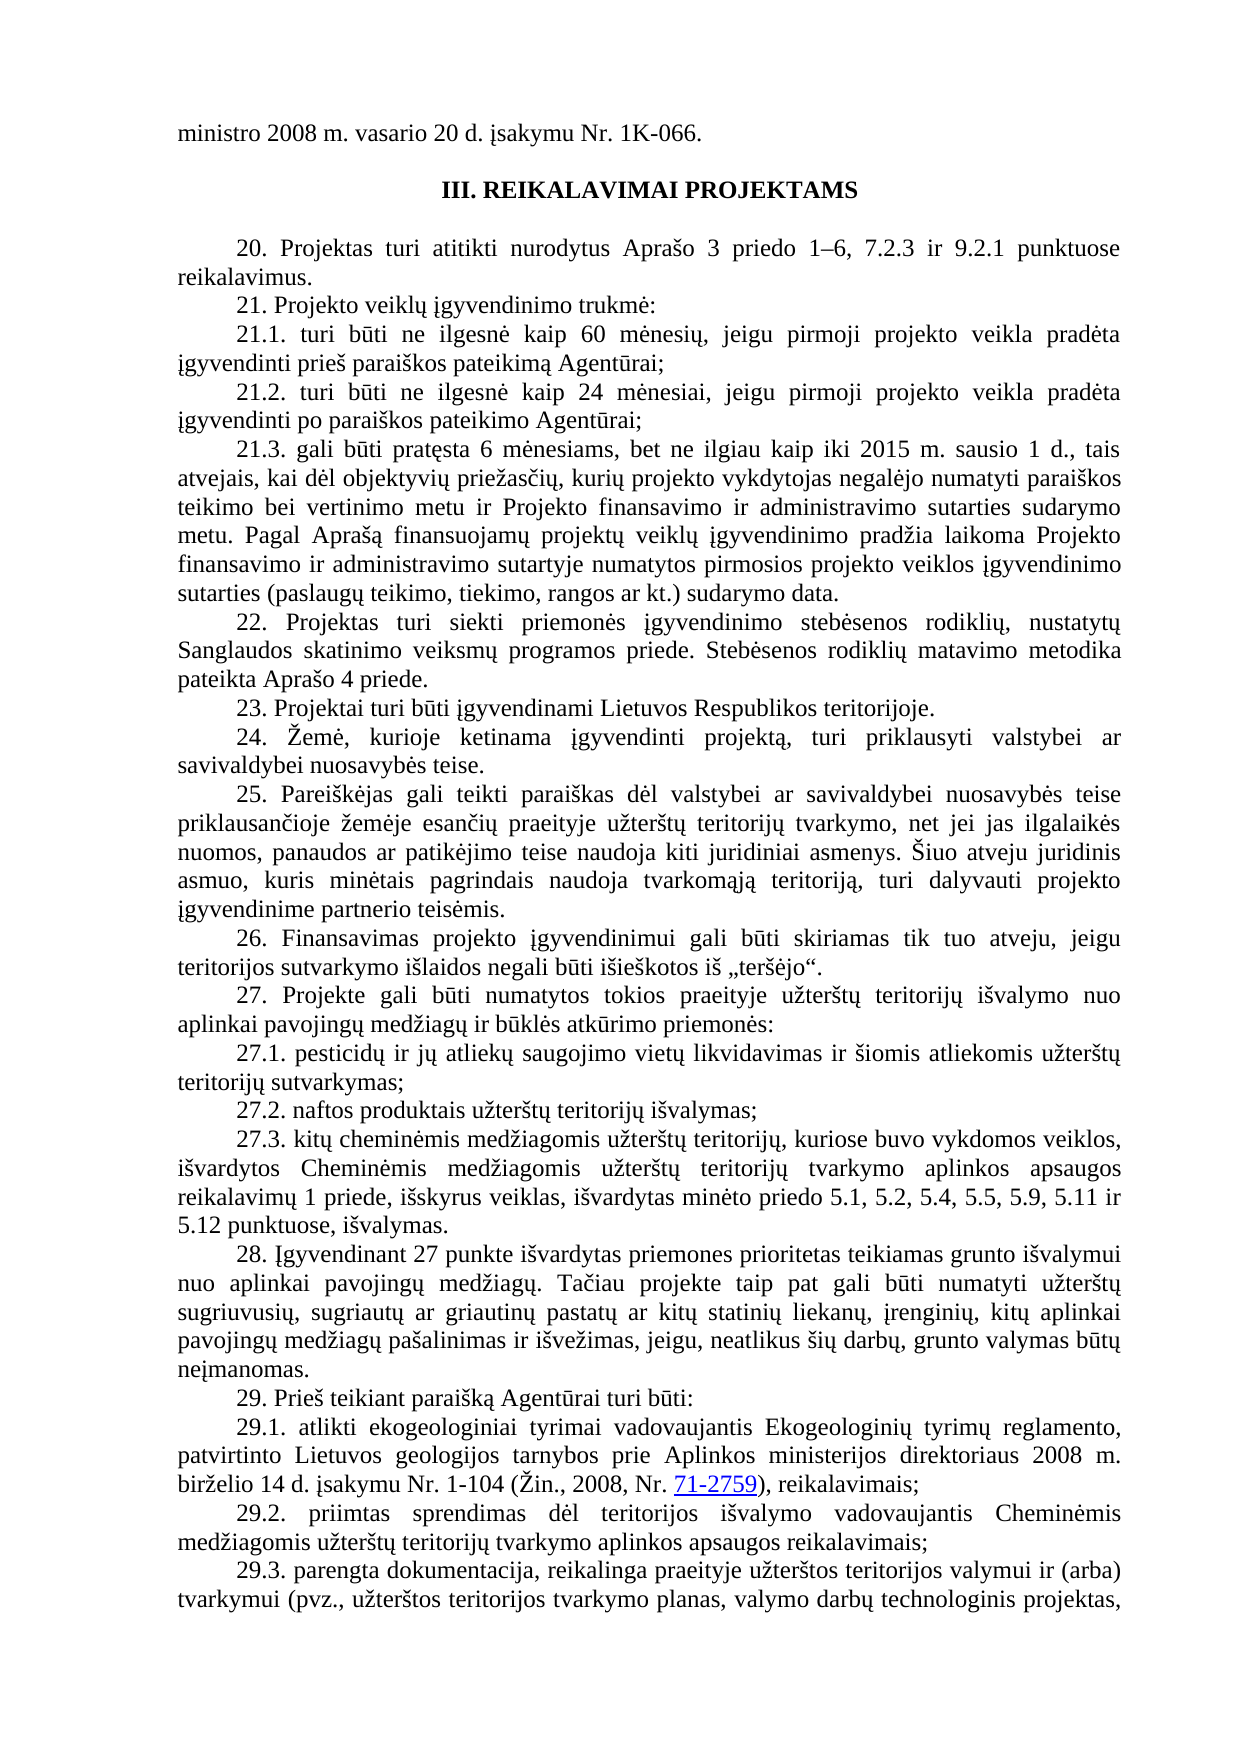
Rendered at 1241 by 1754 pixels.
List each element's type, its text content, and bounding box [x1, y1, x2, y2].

text 28. Įgyvendinant 27 punkte išvardytas priemones prioritetas teikiamas grunto išvalymui nuo aplinkai pavojingų medžiagų. Tačiau projekte taip pat gali būti numatyti užterštų sugriuvusių, sugriautų ar griautinų pastatų ar kitų statinių liekanų, įrenginių, kitų aplinkai pavojingų medžiagų pašalinimas ir išvežimas, jeigu, neatlikus šių darbų, grunto valymas būtų neįmanomas. [177, 1239, 1122, 1383]
text ministro 2008 m. vasario 20 d. įsakymu Nr. 1K-066. [177, 118, 1122, 147]
text 25. Pareiškėjas gali teikti paraiškas dėl valstybei ar savivaldybei nuosavybės teise priklausančioje žemėje esančių praeityje užterštų teritorijų tvarkymo, net jei jas ilgalaikės nuomos, panaudos ar patikėjimo teise naudoja kiti juridiniai asmenys. Šiuo atveju juridinis asmuo, kuris minėtais pagrindais naudoja tvarkomąją teritoriją, turi dalyvauti projekto įgyvendinime partnerio teisėmis. [177, 779, 1122, 923]
text 27.3. kitų cheminėmis medžiagomis užterštų teritorijų, kuriose buvo vykdomos veiklos, išvardytos Cheminėmis medžiagomis užterštų teritorijų tvarkymo aplinkos apsaugos reikalavimų 1 priede, išskyrus veiklas, išvardytas minėto priedo 5.1, 5.2, 5.4, 5.5, 5.9, 5.11 ir 5.12 punktuose, išvalymas. [177, 1124, 1122, 1239]
text 24. Žemė, kurioje ketinama įgyvendinti projektą, turi priklausyti valstybei ar savivaldybei nuosavybės teise. [177, 722, 1122, 779]
text 29. Prieš teikiant paraišką Agentūrai turi būti: [177, 1383, 1122, 1412]
text 29.1. atlikti ekogeologiniai tyrimai vadovaujantis Ekogeologinių tyrimų reglamento, patvirtinto Lietuvos geologijos tarnybos prie Aplinkos ministerijos direktoriaus 2008 m. birželio 14 d. įsakymu Nr. 1-104 (Žin., 2008, Nr. 71-2759), reikalavimais; [177, 1412, 1122, 1498]
text 29.2. priimtas sprendimas dėl teritorijos išvalymo vadovaujantis Cheminėmis medžiagomis užterštų teritorijų tvarkymo aplinkos apsaugos reikalavimais; [177, 1498, 1122, 1556]
text 23. Projektai turi būti įgyvendinami Lietuvos Respublikos teritorijoje. [177, 693, 1122, 722]
text III. REIKALAVIMAI PROJEKTAMS [177, 176, 1122, 204]
text 21.3. gali būti pratęsta 6 mėnesiams, bet ne ilgiau kaip iki 2015 m. sausio 1 d., tais atvejais, kai dėl objektyvių priežasčių, kurių projekto vykdytojas negalėjo numatyti paraiškos teikimo bei vertinimo metu ir Projekto finansavimo ir administravimo sutarties sudarymo metu. Pagal Aprašą finansuojamų projektų veiklų įgyvendinimo pradžia laikoma Projekto finansavimo ir administravimo sutartyje numatytos pirmosios projekto veiklos įgyvendinimo sutarties (paslaugų teikimo, tiekimo, rangos ar kt.) sudarymo data. [177, 434, 1122, 607]
text 21. Projekto veiklų įgyvendinimo trukmė: [177, 291, 1122, 319]
text 27.2. naftos produktais užterštų teritorijų išvalymas; [177, 1096, 1122, 1124]
text 22. Projektas turi siekti priemonės įgyvendinimo stebėsenos rodiklių, nustatytų Sanglaudos skatinimo veiksmų programos priede. Stebėsenos rodiklių matavimo metodika pateikta Aprašo 4 priede. [177, 607, 1122, 693]
text 21.1. turi būti ne ilgesnė kaip 60 mėnesių, jeigu pirmoji projekto veikla pradėta įgyvendinti prieš paraiškos pateikimą Agentūrai; [177, 319, 1122, 377]
text 21.2. turi būti ne ilgesnė kaip 24 mėnesiai, jeigu pirmoji projekto veikla pradėta įgyvendinti po paraiškos pateikimo Agentūrai; [177, 377, 1122, 434]
text 27. Projekte gali būti numatytos tokios praeityje užterštų teritorijų išvalymo nuo aplinkai pavojingų medžiagų ir būklės atkūrimo priemonės: [177, 981, 1122, 1038]
text 29.3. parengta dokumentacija, reikalinga praeityje užterštos teritorijos valymui ir (arba) tvarkymui (pvz., užterštos teritorijos tvarkymo planas, valymo darbų technologinis projektas, [177, 1556, 1122, 1613]
text 27.1. pesticidų ir jų atliekų saugojimo vietų likvidavimas ir šiomis atliekomis užterštų teritorijų sutvarkymas; [177, 1038, 1122, 1096]
text 26. Finansavimas projekto įgyvendinimui gali būti skiriamas tik tuo atveju, jeigu teritorijos sutvarkymo išlaidos negali būti išieškotos iš „teršėjo“. [177, 923, 1122, 981]
text 20. Projektas turi atitikti nurodytus Aprašo 3 priedo 1–6, 7.2.3 ir 9.2.1 punktuose reikalavimus. [177, 233, 1122, 291]
